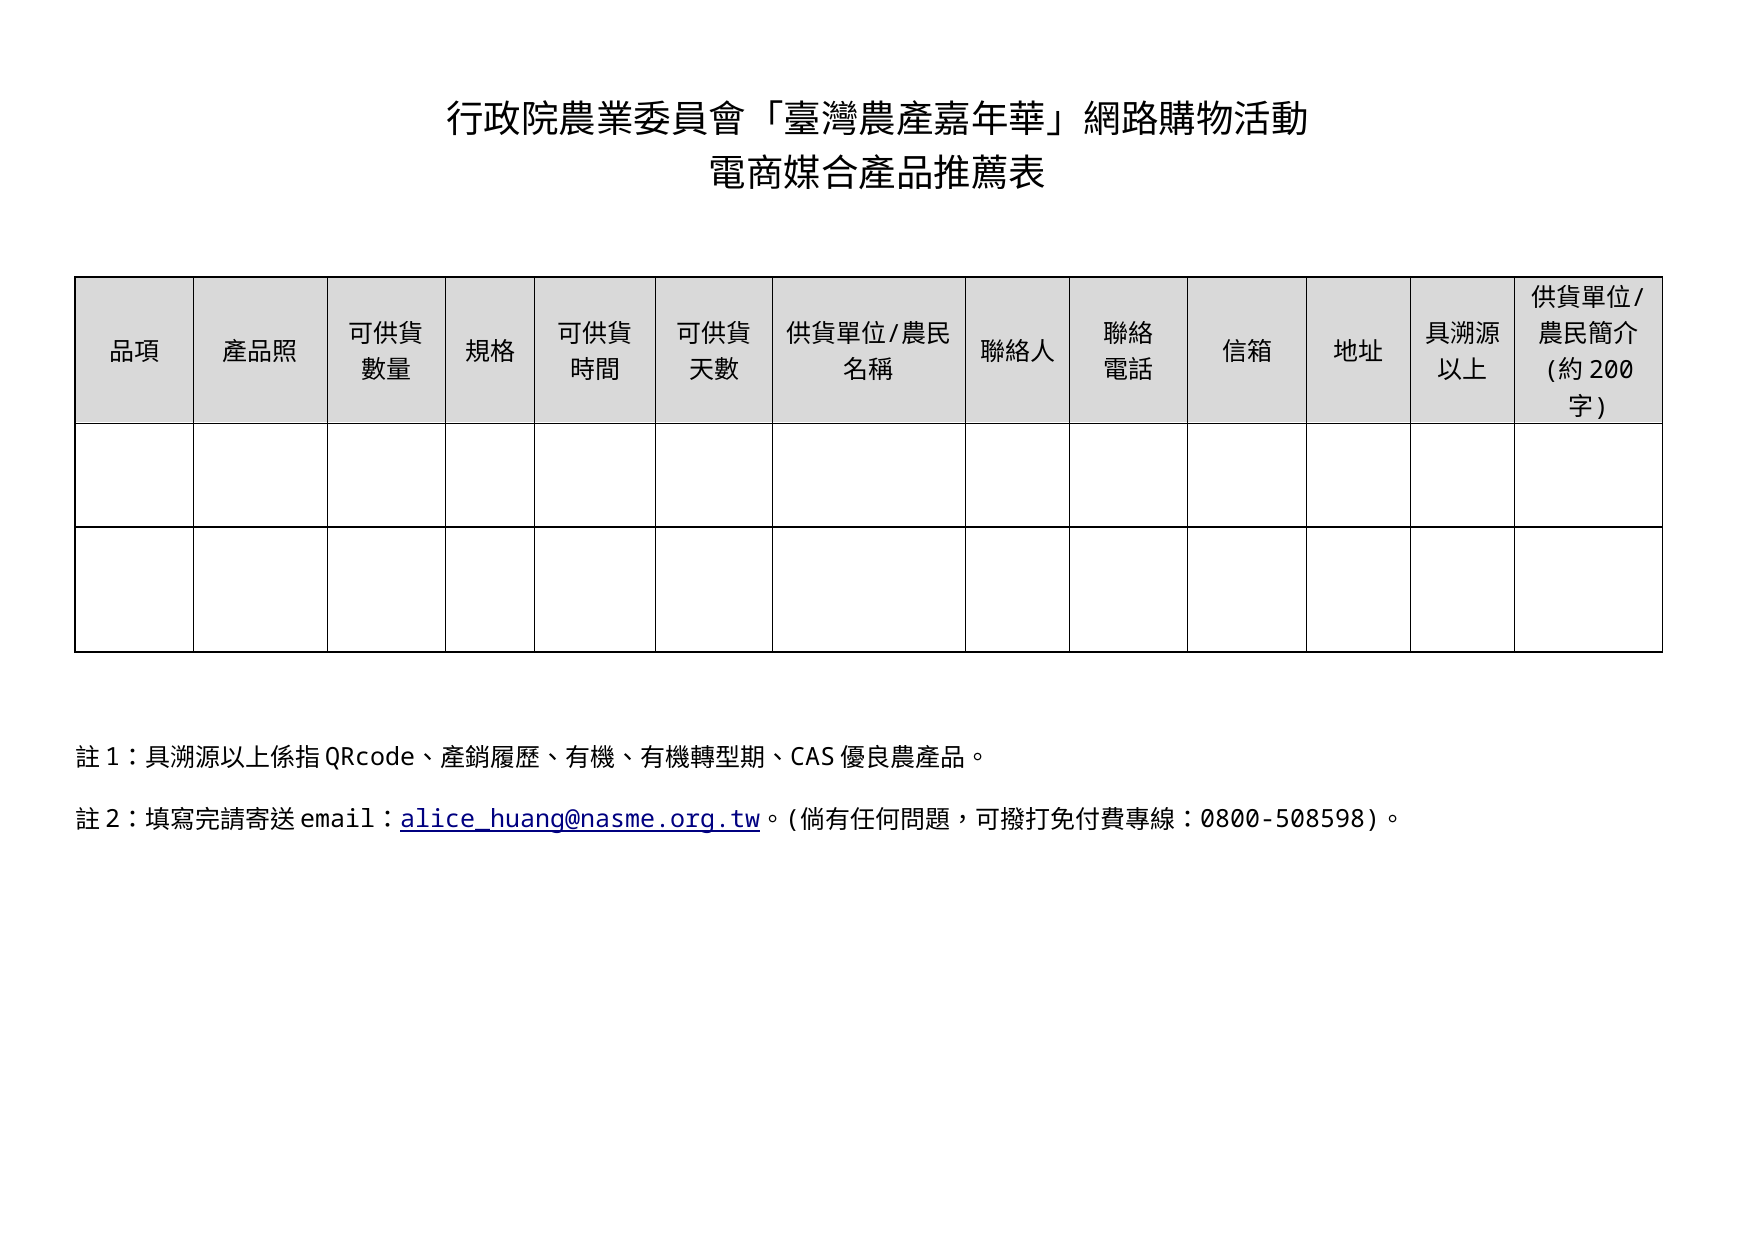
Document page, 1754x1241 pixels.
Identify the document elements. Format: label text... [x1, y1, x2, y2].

table_cell [328, 528, 445, 651]
table_header 供貨單位/農民 名稱 [773, 278, 965, 422]
table_cell [1307, 528, 1410, 651]
table_cell [1070, 528, 1187, 651]
text 註1：具溯源以上係指QRcode、產銷履歷、有機、有機轉型期、CAS優良農產品。 [75, 714, 1679, 776]
table_header 供貨單位/農民簡介(約200字) [1515, 278, 1662, 422]
table_cell [1411, 424, 1514, 526]
table_header 品項 [76, 278, 193, 422]
table_header 具溯源以上 [1411, 278, 1514, 422]
table_cell [966, 528, 1069, 651]
table_cell [535, 528, 655, 651]
table_cell [773, 528, 965, 651]
table_cell [1188, 424, 1306, 526]
table_cell [1515, 528, 1662, 651]
table_cell [656, 424, 772, 526]
table_cell [328, 424, 445, 526]
table_cell [446, 528, 534, 651]
table_cell [1070, 424, 1187, 526]
table_header 聯絡 電話 [1070, 278, 1187, 422]
table_header 可供貨 時間 [535, 278, 655, 422]
table_cell [1188, 528, 1306, 651]
text 註2：填寫完請寄送email：alice_huang@nasme.org.tw。(倘有任何問題，可撥打免付費專線：0800-508598)。 [75, 776, 1679, 839]
table_cell [773, 424, 965, 526]
table_cell [656, 528, 772, 651]
table_cell [194, 528, 327, 651]
table_header 聯絡人 [966, 278, 1069, 422]
table_cell [194, 424, 327, 526]
text 電商媒合產品推薦表 [75, 143, 1679, 197]
table_cell [446, 424, 534, 526]
table_header 可供貨 天數 [656, 278, 772, 422]
table_header 信箱 [1188, 278, 1306, 422]
table_cell [966, 424, 1069, 526]
table_header 規格 [446, 278, 534, 422]
table_cell [535, 424, 655, 526]
table_cell [76, 424, 193, 526]
table_cell [76, 528, 193, 651]
table_cell [1515, 424, 1662, 526]
table_header 產品照 [194, 278, 327, 422]
table_header 地址 [1307, 278, 1410, 422]
text 行政院農業委員會「臺灣農產嘉年華」網路購物活動 [75, 89, 1679, 143]
table_cell [1307, 424, 1410, 526]
table_cell [1411, 528, 1514, 651]
table_header 可供貨 數量 [328, 278, 445, 422]
